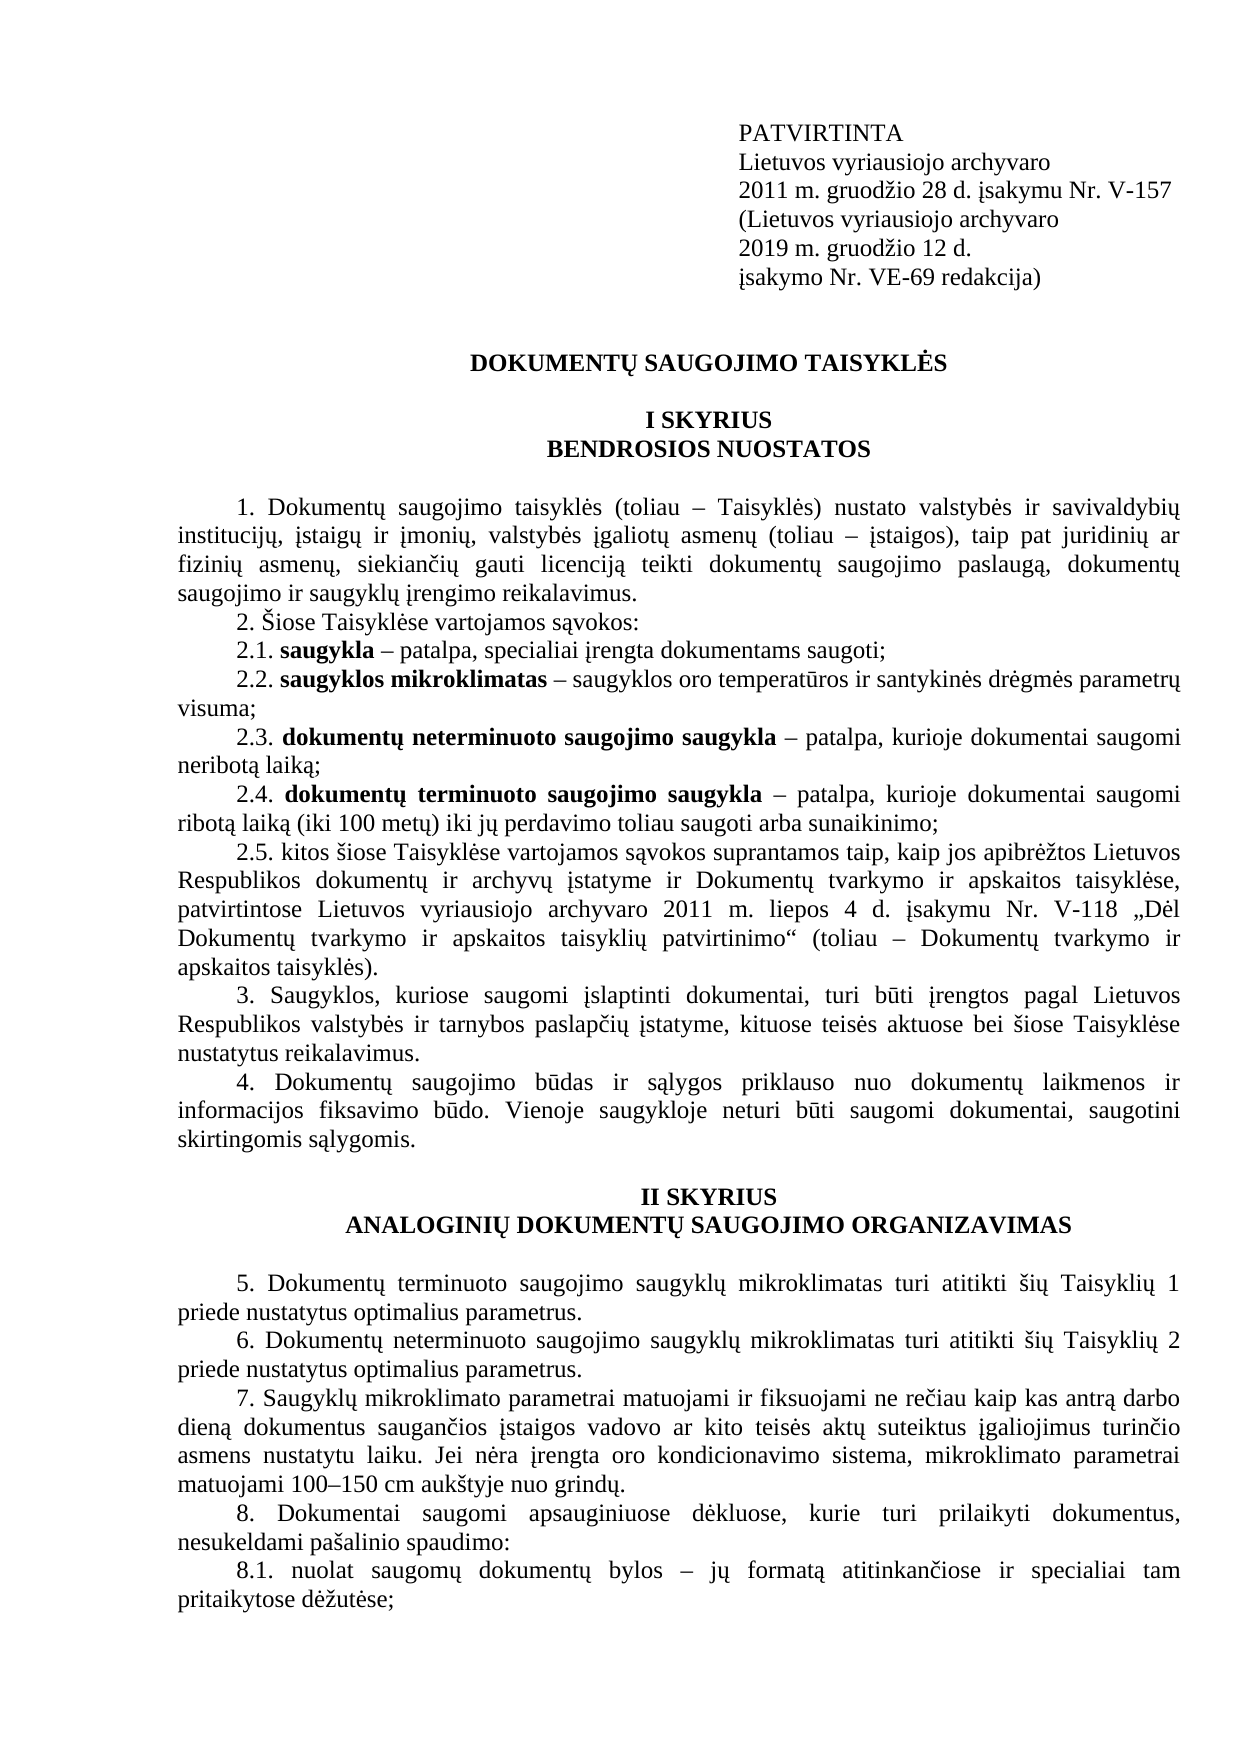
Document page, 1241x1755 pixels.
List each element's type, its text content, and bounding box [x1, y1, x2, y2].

text 1. Dokumentų saugojimo taisyklės (toliau – Taisyklės) nustato valstybės ir savivaldybių institucijų, įstaigų ir įmonių, valstybės įgaliotų asmenų (toliau – įstaigos), taip pat juridinių ar fizinių asmenų, siekiančių gauti licenciją teikti dokumentų saugojimo paslaugą, dokumentų saugojimo ir saugyklų įrengimo reikalavimus. [177, 492, 1181, 607]
text ANALOGINIŲ DOKUMENTŲ SAUGOJIMO ORGANIZAVIMAS [177, 1211, 1181, 1239]
text 8. Dokumentai saugomi apsauginiuose dėkluose, kurie turi prilaikyti dokumentus, nesukeldami pašalinio spaudimo: [177, 1498, 1181, 1556]
text PATVIRTINTA [738, 118, 1181, 147]
text 5. Dokumentų terminuoto saugojimo saugyklų mikroklimatas turi atitikti šių Taisyklių 1 priede nustatytus optimalius parametrus. [177, 1268, 1181, 1326]
text 2.4. dokumentų terminuoto saugojimo saugykla – patalpa, kurioje dokumentai saugomi ribotą laiką (iki 100 metų) iki jų perdavimo toliau saugoti arba sunaikinimo; [177, 779, 1181, 837]
text 2.5. kitos šiose Taisyklėse vartojamos sąvokos suprantamos taip, kaip jos apibrėžtos Lietuvos Respublikos dokumentų ir archyvų įstatyme ir Dokumentų tvarkymo ir apskaitos taisyklėse, patvirtintose Lietuvos vyriausiojo archyvaro 2011 m. liepos 4 d. įsakymu Nr. V-118 „Dėl Dokumentų tvarkymo ir apskaitos taisyklių patvirtinimo“ (toliau – Dokumentų tvarkymo ir apskaitos taisyklės). [177, 837, 1181, 981]
text 2.2. saugyklos mikroklimatas – saugyklos oro temperatūros ir santykinės drėgmės parametrų visuma; [177, 664, 1181, 722]
text (Lietuvos vyriausiojo archyvaro [738, 204, 1181, 233]
text II SKYRIUS [177, 1182, 1181, 1211]
text 2019 m. gruodžio 12 d. [738, 233, 1181, 262]
text I SKYRIUS [177, 406, 1181, 434]
text 2011 m. gruodžio 28 d. įsakymu Nr. V-157 [738, 176, 1181, 204]
text 2. Šiose Taisyklėse vartojamos sąvokos: [177, 607, 1181, 636]
text Lietuvos vyriausiojo archyvaro [738, 147, 1181, 176]
text 8.1. nuolat saugomų dokumentų bylos – jų formatą atitinkančiose ir specialiai tam pritaikytose dėžutėse; [177, 1556, 1181, 1613]
text 2.1. saugykla – patalpa, specialiai įrengta dokumentams saugoti; [177, 636, 1181, 664]
text BENDROSIOS NUOSTATOS [177, 434, 1181, 463]
text įsakymo Nr. VE-69 redakcija) [738, 262, 1181, 291]
text 3. Saugyklos, kuriose saugomi įslaptinti dokumentai, turi būti įrengtos pagal Lietuvos Respublikos valstybės ir tarnybos paslapčių įstatyme, kituose teisės aktuose bei šiose Taisyklėse nustatytus reikalavimus. [177, 981, 1181, 1067]
text 7. Saugyklų mikroklimato parametrai matuojami ir fiksuojami ne rečiau kaip kas antrą darbo dieną dokumentus saugančios įstaigos vadovo ar kito teisės aktų suteiktus įgaliojimus turinčio asmens nustatytu laiku. Jei nėra įrengta oro kondicionavimo sistema, mikroklimato parametrai matuojami 100–150 cm aukštyje nuo grindų. [177, 1383, 1181, 1498]
text 4. Dokumentų saugojimo būdas ir sąlygos priklauso nuo dokumentų laikmenos ir informacijos fiksavimo būdo. Vienoje saugykloje neturi būti saugomi dokumentai, saugotini skirtingomis sąlygomis. [177, 1067, 1181, 1153]
text 6. Dokumentų neterminuoto saugojimo saugyklų mikroklimatas turi atitikti šių Taisyklių 2 priede nustatytus optimalius parametrus. [177, 1326, 1181, 1383]
text DOKUMENTŲ SAUGOJIMO TAISYKLĖS [177, 348, 1181, 377]
text 2.3. dokumentų neterminuoto saugojimo saugykla – patalpa, kurioje dokumentai saugomi neribotą laiką; [177, 722, 1181, 779]
